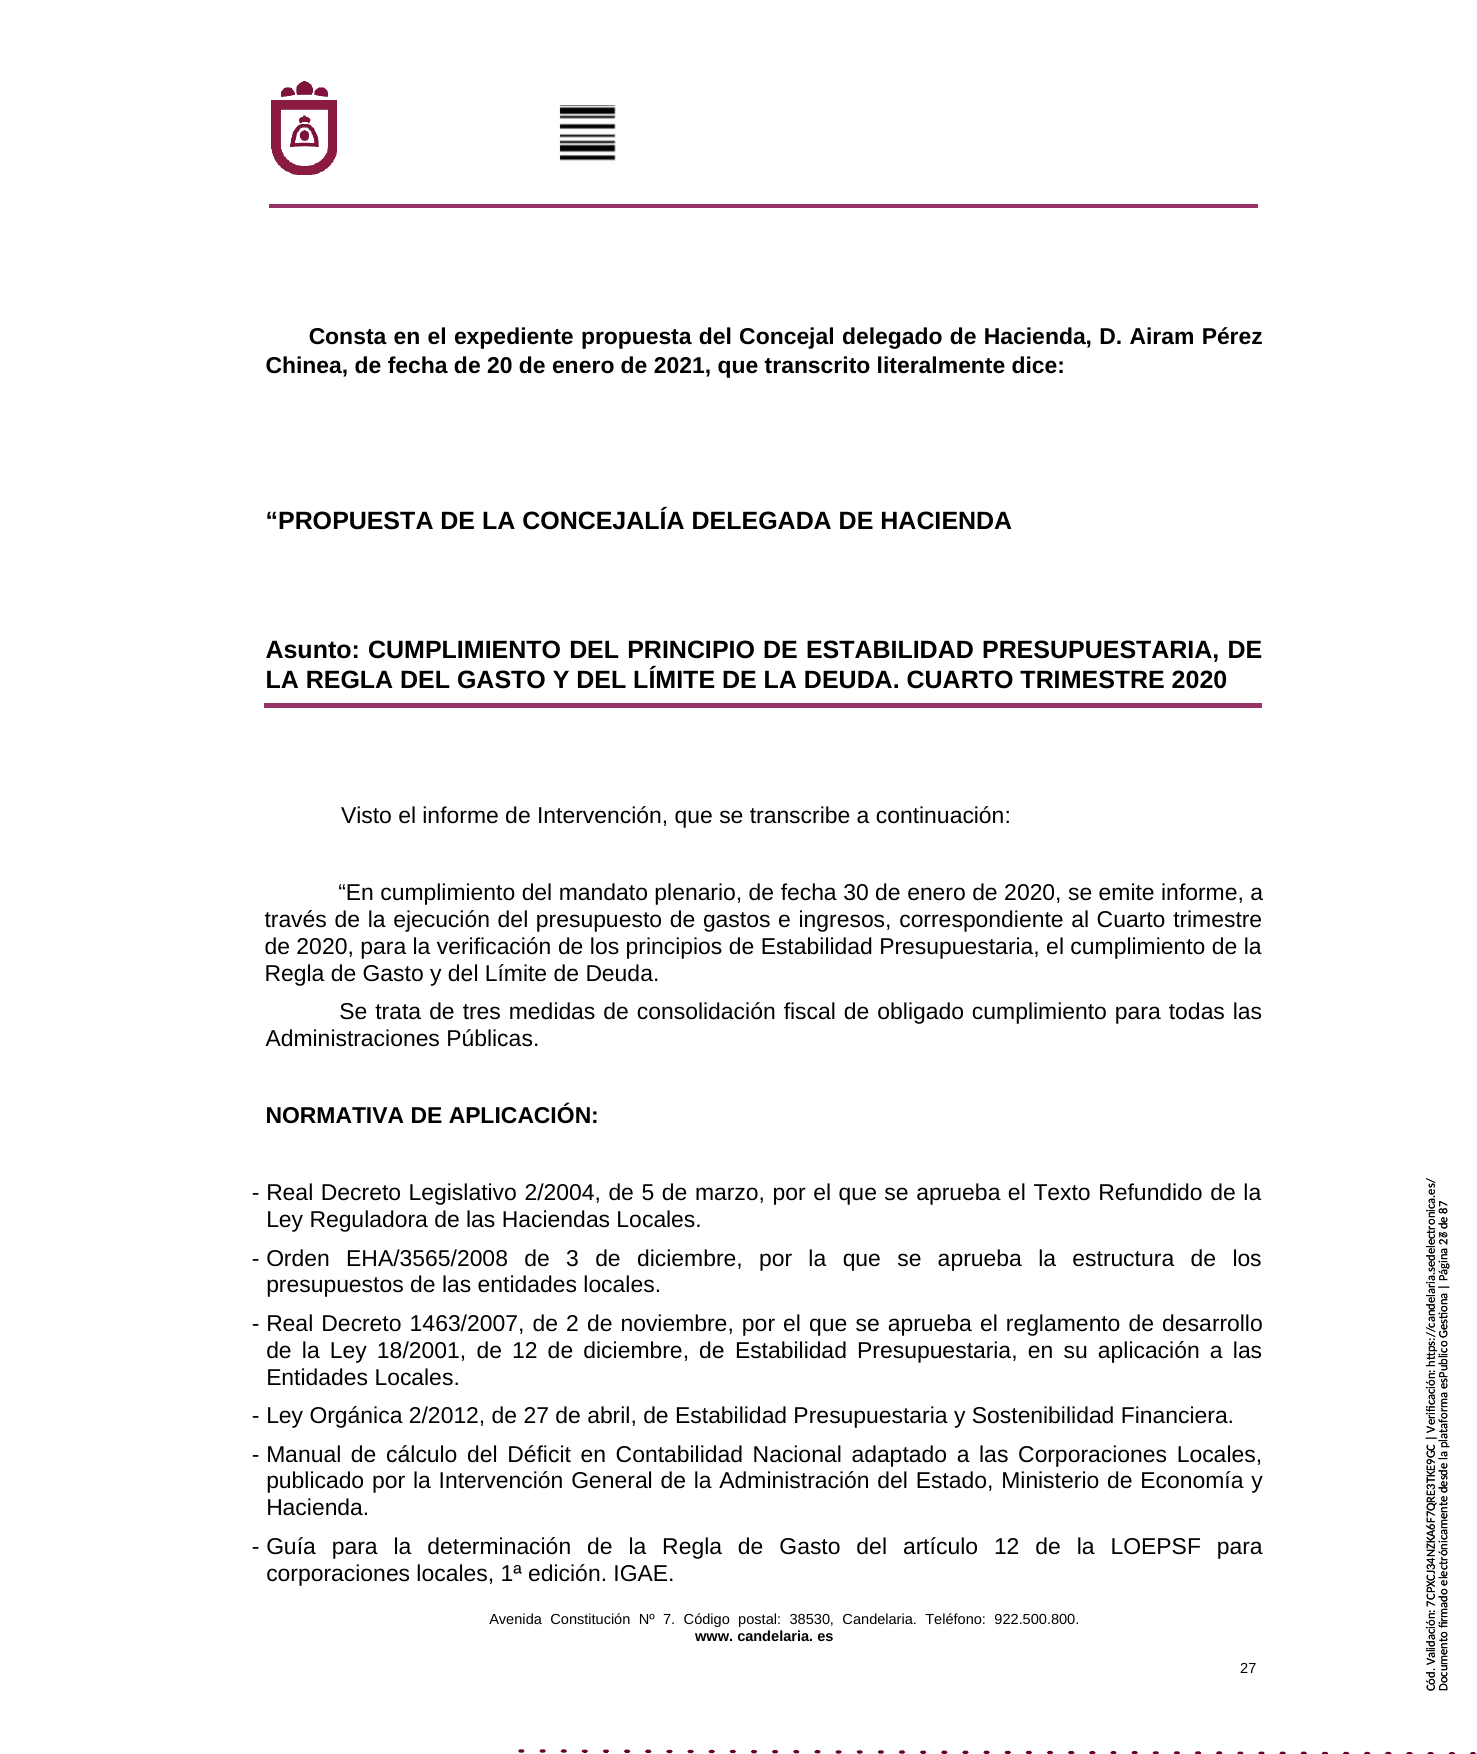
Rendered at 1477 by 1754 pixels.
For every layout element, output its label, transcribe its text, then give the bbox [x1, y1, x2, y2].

text Consta en el expediente propuesta del Concejal delegado de Hacienda, D. Airam Pérez Chinea, de fecha de 20 de enero de 2021, que transcrito literalmente dice: [265, 321, 1263, 379]
list Real Decreto Legislativo 2/2004, de 5 de marzo, por el que se aprueba el Texto Refundido de la Ley Reguladora de las Haciendas Locales. [252, 1179, 1263, 1232]
list Manual de cálculo del Déficit en Contabilidad Nacional adaptado a las Corporaciones Locales, publicado por la Intervención General de la Administración del Estado, Ministerio de Economía y Hacienda. [252, 1441, 1263, 1521]
text Asunto: CUMPLIMIENTO DEL PRINCIPIO DE ESTABILIDAD PRESUPUESTARIA, DE LA REGLA DEL GASTO Y DEL LÍMITE DE LA DEUDA. CUARTO TRIMESTRE 2020 [265, 635, 1263, 694]
text Visto el informe de Intervención, que se transcribe a continuación: [341, 802, 1263, 829]
text “En cumplimiento del mandato plenario, de fecha 30 de enero de 2020, se emite informe, a través de la ejecución del presupuesto de gastos e ingresos, correspondiente al Cuarto trimestre de 2020, para la verificación de los principios de Estabilidad Presupuestaria, el cumplimiento de la Regla de Gasto y del Límite de Deuda. [264, 879, 1263, 986]
text “PROPUESTA DE LA CONCEJALÍA DELEGADA DE HACIENDA [265, 506, 1263, 534]
list Ley Orgánica 2/2012, de 27 de abril, de Estabilidad Presupuestaria y Sostenibilidad Financiera. [252, 1402, 1263, 1428]
list Real Decreto 1463/2007, de 2 de noviembre, por el que se aprueba el reglamento de desarrollo de la Ley 18/2001, de 12 de diciembre, de Estabilidad Presupuestaria, en su aplicación a las Entidades Locales. [252, 1310, 1263, 1390]
text NORMATIVA DE APLICACIÓN: [265, 1102, 1263, 1129]
list Orden EHA/3565/2008 de 3 de diciembre, por la que se aprueba la estructura de los presupuestos de las entidades locales. [252, 1244, 1263, 1298]
list Guía para la determinación de la Regla de Gasto del artículo 12 de la LOEPSF para corporaciones locales, 1ª edición. IGAE. [252, 1533, 1263, 1586]
text Se trata de tres medidas de consolidación fiscal de obligado cumplimiento para todas las Administraciones Públicas. [265, 998, 1263, 1051]
